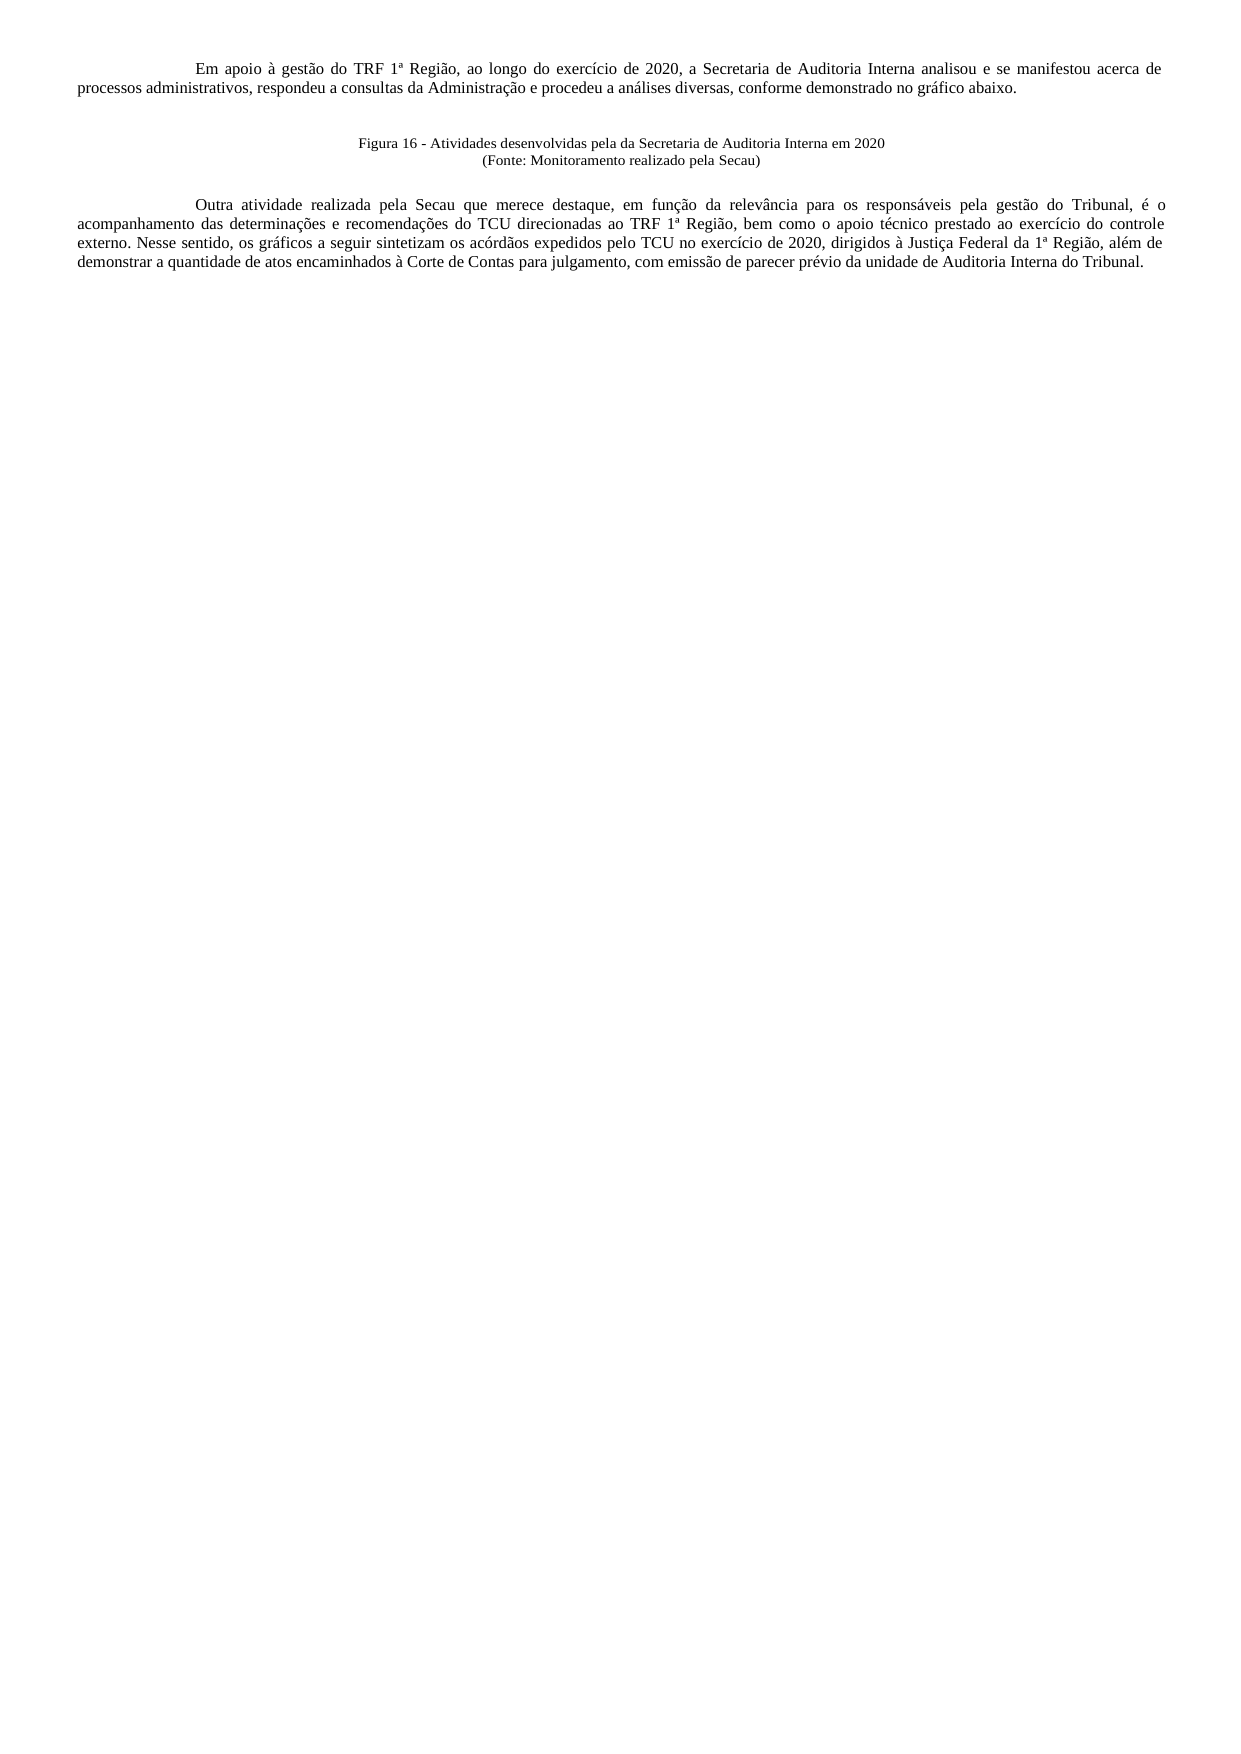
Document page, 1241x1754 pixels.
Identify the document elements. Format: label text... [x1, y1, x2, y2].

text Outra atividade realizada pela Secau que merece destaque, em função da relevância para os responsáveis pela gestão do Tribunal, é o acompanhamento das determinações e recomendações do TCU direcionadas ao TRF 1ª Região, bem como o apoio técnico prestado ao exercício do controle externo. Nesse sentido, os gráficos a seguir sintetizam os acórdãos expedidos pelo TCU no exercício de 2020, dirigidos à Justiça Federal da 1ª Região, além de demonstrar a quantidade de atos encaminhados à Corte de Contas para julgamento, com emissão de parecer prévio da unidade de Auditoria Interna do Tribunal. [77, 195, 1165, 271]
text Em apoio à gestão do TRF 1ª Região, ao longo do exercício de 2020, a Secretaria de Auditoria Interna analisou e se manifestou acerca de processos administrativos, respondeu a consultas da Administração e procedeu a análises diversas, conforme demonstrado no gráfico abaixo. [77, 59, 1196, 97]
text Figura 16 - Atividades desenvolvidas pela da Secretaria de Auditoria Interna em 2020 (Fonte: Monitoramento realizado pela Secau) [358, 134, 885, 169]
